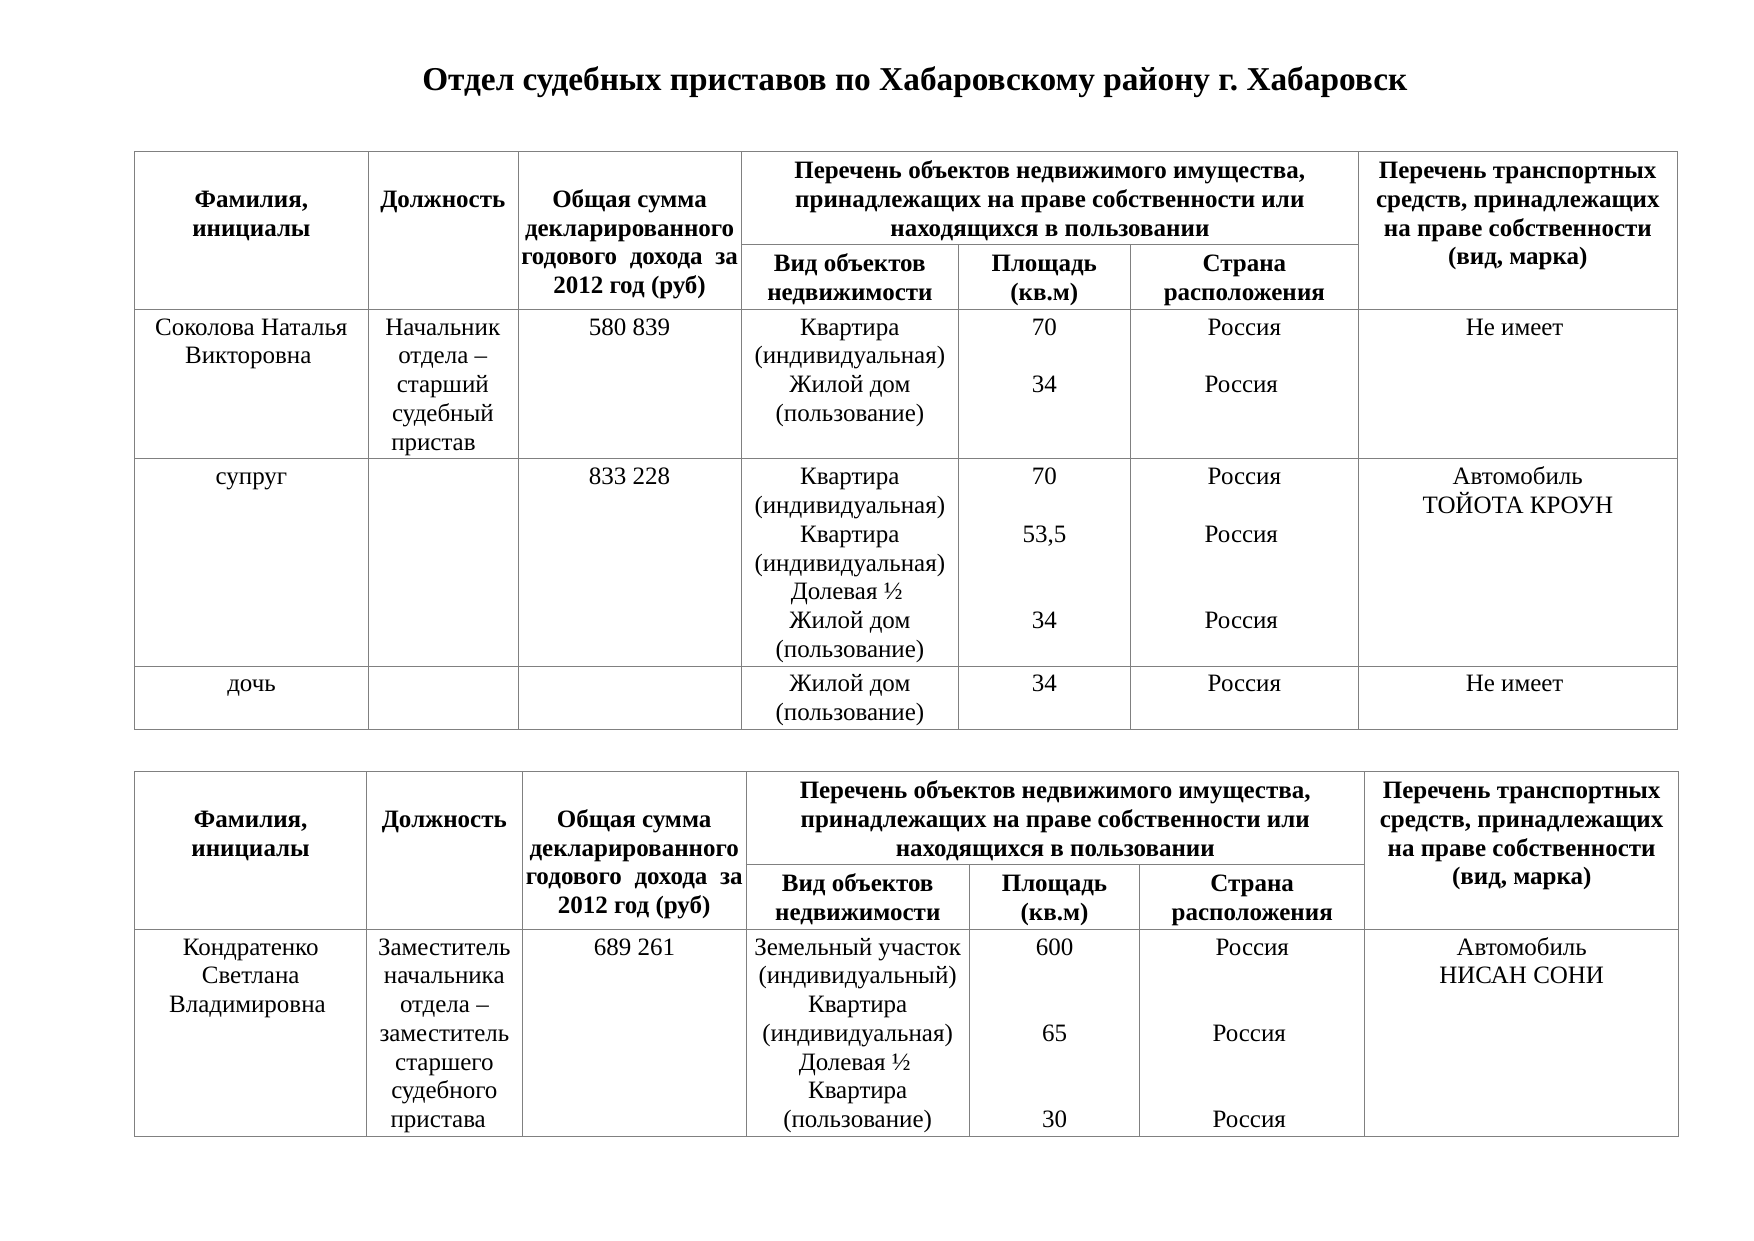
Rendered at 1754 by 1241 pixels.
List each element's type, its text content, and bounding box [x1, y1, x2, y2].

table_cell Страна расположения [1140, 865, 1364, 929]
table_cell Кондратенко Светлана Владимировна [135, 930, 366, 1136]
table_cell Земельный участок (индивидуальный) Квартира (индивидуальная) Долевая ½ Квартира (пользование) [747, 930, 969, 1136]
table_header Фамилия, инициалы [135, 152, 368, 309]
table_cell 70 34 [959, 310, 1130, 458]
table_cell Квартира (индивидуальная) Жилой дом (пользование) [742, 310, 958, 458]
table_cell Россия [1131, 667, 1358, 729]
table_cell Автомобиль НИСАН СОНИ [1365, 930, 1678, 1136]
table_cell [519, 667, 741, 729]
table_header Перечень объектов недвижимого имущества, принадлежащих на праве собственности или находящихся в пользовании [742, 152, 1358, 244]
table_cell Начальник отдела – старший судебный пристав [369, 310, 518, 458]
table_cell Вид объектов недвижимости [747, 865, 969, 929]
table_header Должность [369, 152, 518, 309]
table_header Фамилия, инициалы [135, 772, 366, 929]
table_cell Россия Россия Россия [1131, 459, 1358, 666]
table_header Общая сумма декларированного годового дохода за 2012 год (руб) [523, 772, 746, 929]
table_header Должность [367, 772, 522, 929]
table_cell 34 [959, 667, 1130, 729]
table_cell Площадь (кв.м) [970, 865, 1139, 929]
table_header Перечень транспортных средств, принадлежащих на праве собственности (вид, марка) [1359, 152, 1677, 309]
table_header Перечень объектов недвижимого имущества, принадлежащих на праве собственности или находящихся в пользовании [747, 772, 1364, 864]
table_cell Соколова Наталья Викторовна [135, 310, 368, 458]
table_cell Вид объектов недвижимости [742, 245, 958, 309]
table_cell [369, 459, 518, 666]
table_cell 600 65 30 [970, 930, 1139, 1136]
table_cell Квартира (индивидуальная) Квартира (индивидуальная) Долевая ½ Жилой дом (пользование) [742, 459, 958, 666]
table_cell супруг [135, 459, 368, 666]
table_cell дочь [135, 667, 368, 729]
table_cell Не имеет [1359, 667, 1677, 729]
table_cell Не имеет [1359, 310, 1677, 458]
table_header Общая сумма декларированного годового дохода за 2012 год (руб) [519, 152, 741, 309]
table_cell Заместитель начальника отдела – заместитель старшего судебного пристава [367, 930, 522, 1136]
table_cell [369, 667, 518, 729]
table_cell 833 228 [519, 459, 741, 666]
table_cell Россия Россия Россия [1140, 930, 1364, 1136]
table_cell 689 261 [523, 930, 746, 1136]
table_cell Жилой дом (пользование) [742, 667, 958, 729]
table_cell Площадь (кв.м) [959, 245, 1130, 309]
table_cell 70 53,5 34 [959, 459, 1130, 666]
table_header Перечень транспортных средств, принадлежащих на праве собственности (вид, марка) [1365, 772, 1678, 929]
table_cell Автомобиль ТОЙОТА КРОУН [1359, 459, 1677, 666]
text Отдел судебных приставов по Хабаровскому району г. Хабаровск [135, 59, 1695, 97]
table_cell Россия Россия [1131, 310, 1358, 458]
table_cell 580 839 [519, 310, 741, 458]
table_cell Страна расположения [1131, 245, 1358, 309]
